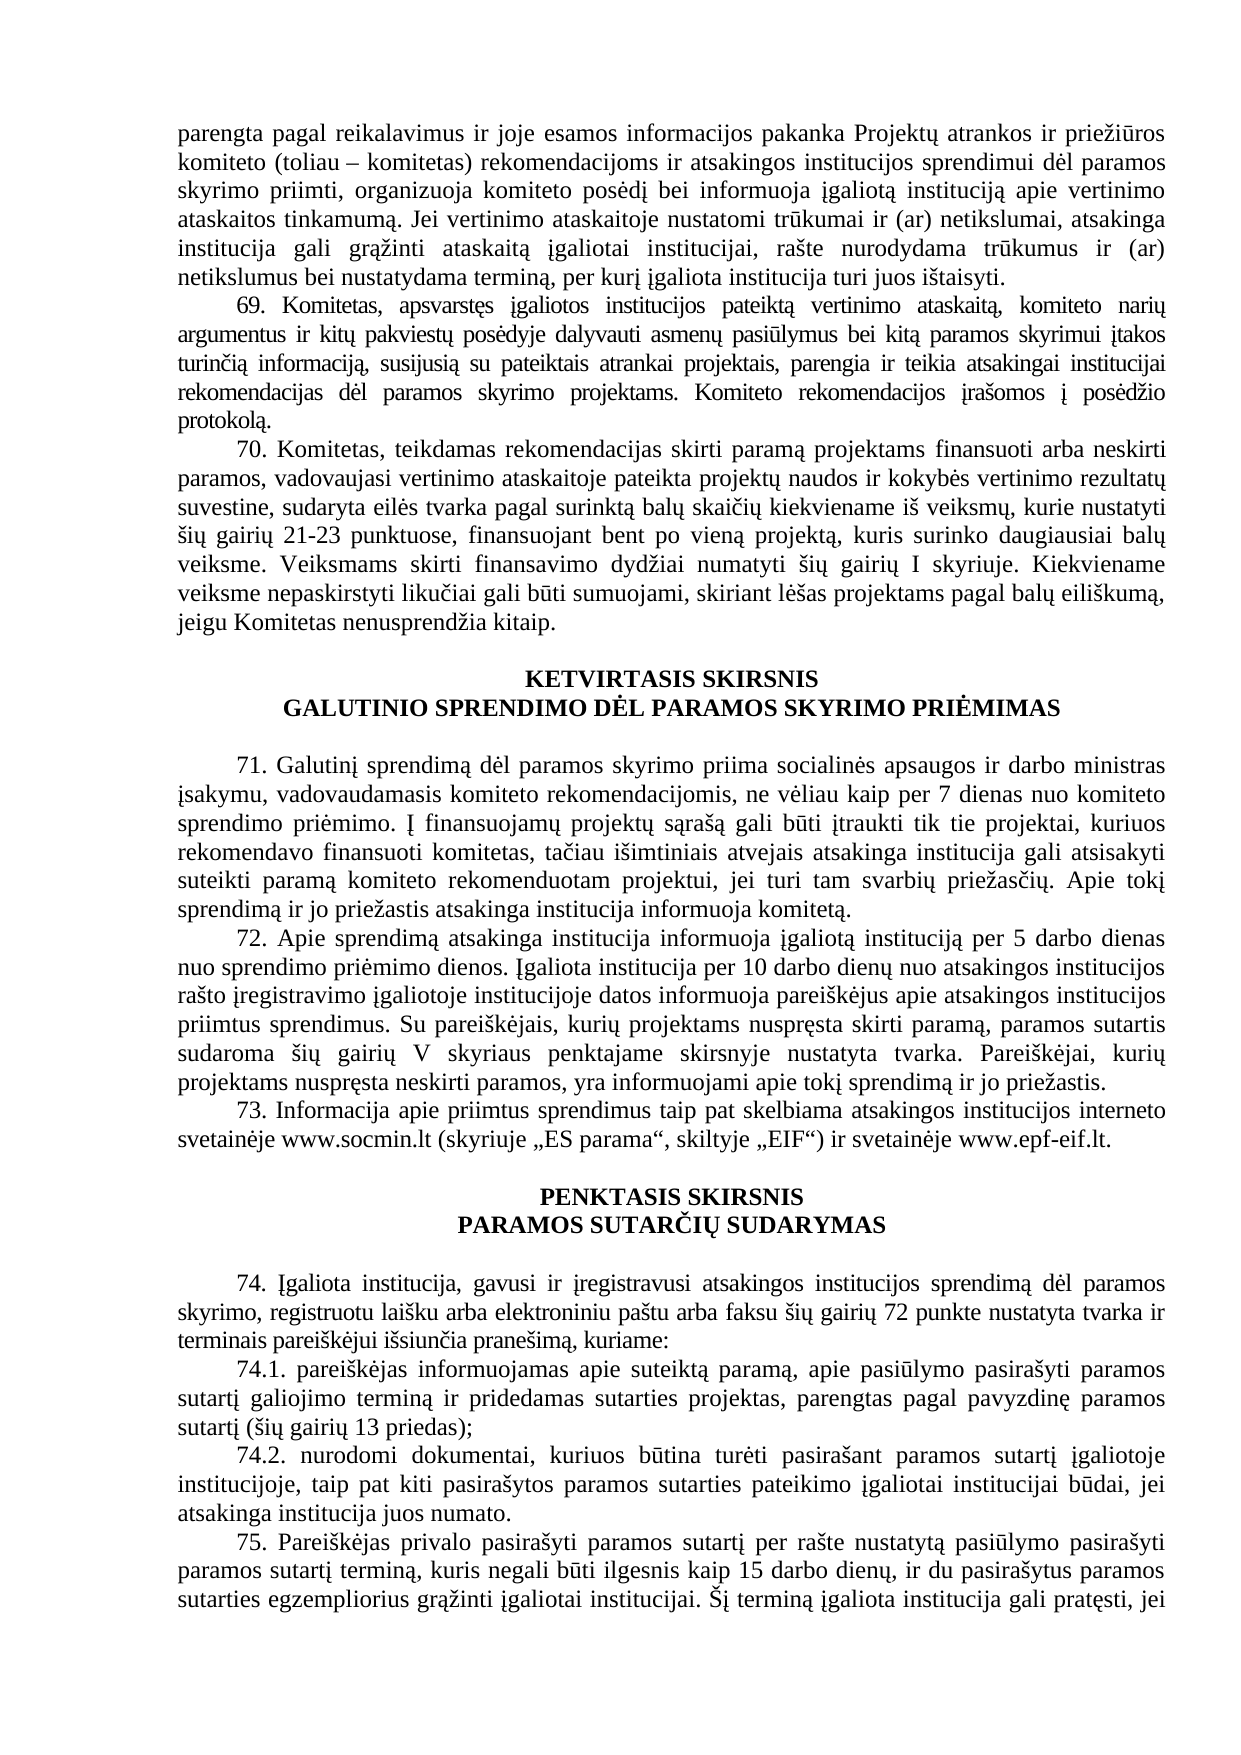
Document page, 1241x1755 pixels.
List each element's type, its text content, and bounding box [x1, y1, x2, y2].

text 70. Komitetas, teikdamas rekomendacijas skirti paramą projektams finansuoti arba neskirti paramos, vadovaujasi vertinimo ataskaitoje pateikta projektų naudos ir kokybės vertinimo rezultatų suvestine, sudaryta eilės tvarka pagal surinktą balų skaičių kiekviename iš veiksmų, kurie nustatyti šių gairių 21-23 punktuose, finansuojant bent po vieną projektą, kuris surinko daugiausiai balų veiksme. Veiksmams skirti finansavimo dydžiai numatyti šių gairių I skyriuje. Kiekviename veiksme nepaskirstyti likučiai gali būti sumuojami, skiriant lėšas projektams pagal balų eiliškumą, jeigu Komitetas nenusprendžia kitaip. [177, 434, 1166, 636]
text 69. Komitetas, apsvarstęs įgaliotos institucijos pateiktą vertinimo ataskaitą, komiteto narių argumentus ir kitų pakviestų posėdyje dalyvauti asmenų pasiūlymus bei kitą paramos skyrimui įtakos turinčią informaciją, susijusią su pateiktais atrankai projektais, parengia ir teikia atsakingai institucijai rekomendacijas dėl paramos skyrimo projektams. Komiteto rekomendacijos įrašomos į posėdžio protokolą. [177, 291, 1166, 434]
text 72. Apie sprendimą atsakinga institucija informuoja įgaliotą instituciją per 5 darbo dienas nuo sprendimo priėmimo dienos. Įgaliota institucija per 10 darbo dienų nuo atsakingos institucijos rašto įregistravimo įgaliotoje institucijoje datos informuoja pareiškėjus apie atsakingos institucijos priimtus sprendimus. Su pareiškėjais, kurių projektams nuspręsta skirti paramą, paramos sutartis sudaroma šių gairių V skyriaus penktajame skirsnyje nustatyta tvarka. Pareiškėjai, kurių projektams nuspręsta neskirti paramos, yra informuojami apie tokį sprendimą ir jo priežastis. [177, 923, 1166, 1096]
text 71. Galutinį sprendimą dėl paramos skyrimo priima socialinės apsaugos ir darbo ministras įsakymu, vadovaudamasis komiteto rekomendacijomis, ne vėliau kaip per 7 dienas nuo komiteto sprendimo priėmimo. Į finansuojamų projektų sąrašą gali būti įtraukti tik tie projektai, kuriuos rekomendavo finansuoti komitetas, tačiau išimtiniais atvejais atsakinga institucija gali atsisakyti suteikti paramą komiteto rekomenduotam projektui, jei turi tam svarbių priežasčių. Apie tokį sprendimą ir jo priežastis atsakinga institucija informuoja komitetą. [177, 751, 1166, 923]
text PENKTASIS SKIRSNIS [177, 1182, 1166, 1211]
text 75. Pareiškėjas privalo pasirašyti paramos sutartį per rašte nustatytą pasiūlymo pasirašyti paramos sutartį terminą, kuris negali būti ilgesnis kaip 15 darbo dienų, ir du pasirašytus paramos sutarties egzempliorius grąžinti įgaliotai institucijai. Šį terminą įgaliota institucija gali pratęsti, jei [177, 1527, 1166, 1613]
text parengta pagal reikalavimus ir joje esamos informacijos pakanka Projektų atrankos ir priežiūros komiteto (toliau – komitetas) rekomendacijoms ir atsakingos institucijos sprendimui dėl paramos skyrimo priimti, organizuoja komiteto posėdį bei informuoja įgaliotą instituciją apie vertinimo ataskaitos tinkamumą. Jei vertinimo ataskaitoje nustatomi trūkumai ir (ar) netikslumai, atsakinga institucija gali grąžinti ataskaitą įgaliotai institucijai, rašte nurodydama trūkumus ir (ar) netikslumus bei nustatydama terminą, per kurį įgaliota institucija turi juos ištaisyti. [177, 118, 1166, 291]
text GALUTINIO SPRENDIMO DĖL PARAMOS SKYRIMO PRIĖMIMAS [177, 693, 1166, 722]
text 74.1. pareiškėjas informuojamas apie suteiktą paramą, apie pasiūlymo pasirašyti paramos sutartį galiojimo terminą ir pridedamas sutarties projektas, parengtas pagal pavyzdinę paramos sutartį (šių gairių 13 priedas); [177, 1354, 1166, 1441]
text KETVIRTASIS SKIRSNIS [177, 664, 1166, 693]
text 74. Įgaliota institucija, gavusi ir įregistravusi atsakingos institucijos sprendimą dėl paramos skyrimo, registruotu laišku arba elektroniniu paštu arba faksu šių gairių 72 punkte nustatyta tvarka ir terminais pareiškėjui išsiunčia pranešimą, kuriame: [177, 1268, 1166, 1354]
text PARAMOS SUTARČIŲ SUDARYMAS [177, 1211, 1166, 1239]
text 73. Informacija apie priimtus sprendimus taip pat skelbiama atsakingos institucijos interneto svetainėje www.socmin.lt (skyriuje „ES parama“, skiltyje „EIF“) ir svetainėje www.epf-eif.lt. [177, 1096, 1166, 1153]
text 74.2. nurodomi dokumentai, kuriuos būtina turėti pasirašant paramos sutartį įgaliotoje institucijoje, taip pat kiti pasirašytos paramos sutarties pateikimo įgaliotai institucijai būdai, jei atsakinga institucija juos numato. [177, 1441, 1166, 1527]
